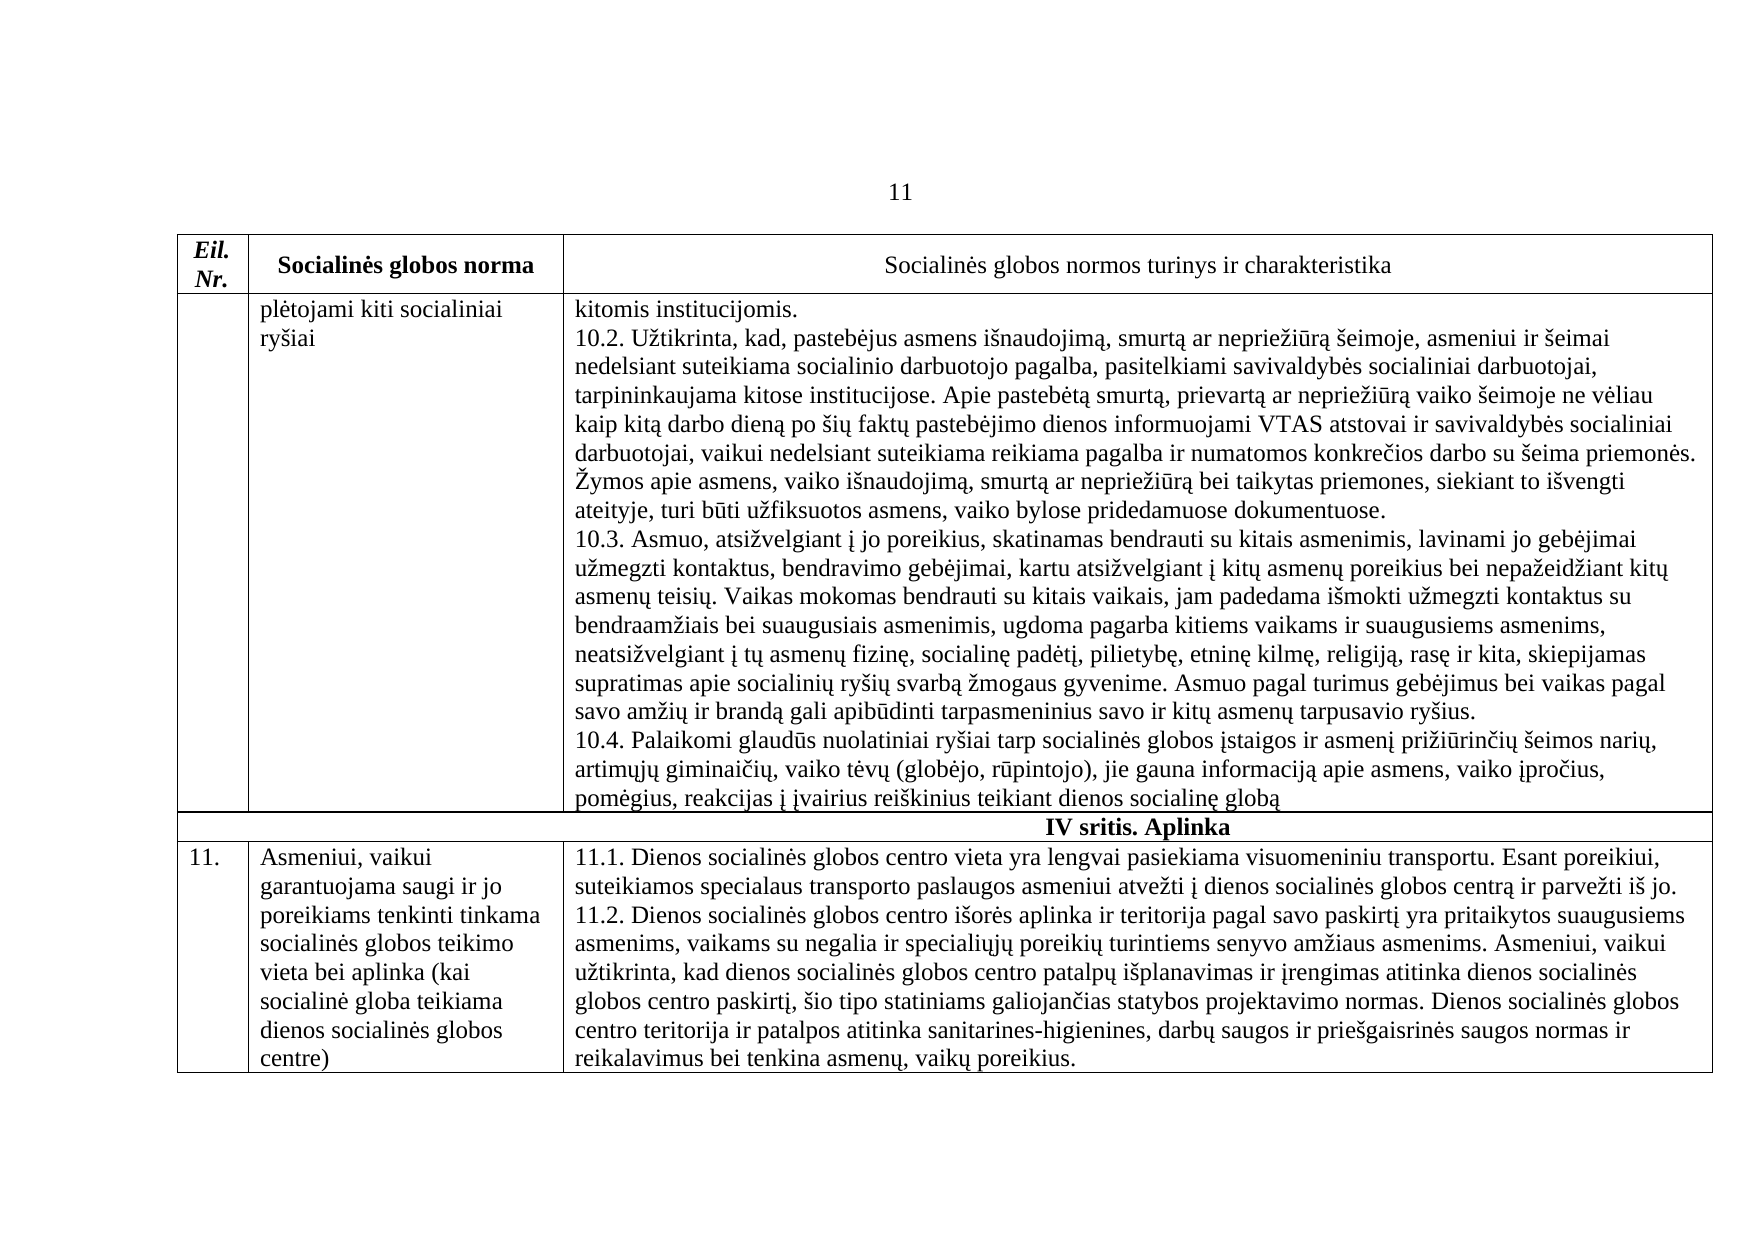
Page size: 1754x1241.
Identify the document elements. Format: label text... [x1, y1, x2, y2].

table_header Eil. Nr. [178, 235, 248, 293]
table_cell 11.1. Dienos socialinės globos centro vieta yra lengvai pasiekiama visuomeniniu transportu. Esant poreikiui, suteikiamos specialaus transporto paslaugos asmeniui atvežti į dienos socialinės globos centrą ir parvežti iš jo. 11.2. Dienos socialinės globos centro išorės aplinka ir teritorija pagal savo paskirtį yra pritaikytos suaugusiems asmenims, vaikams su negalia ir specialiųjų poreikių turintiems senyvo amžiaus asmenims. Asmeniui, vaikui užtikrinta, kad dienos socialinės globos centro patalpų išplanavimas ir įrengimas atitinka dienos socialinės globos centro paskirtį, šio tipo statiniams galiojančias statybos projektavimo normas. Dienos socialinės globos centro teritorija ir patalpos atitinka sanitarines-higienines, darbų saugos ir priešgaisrinės saugos normas ir reikalavimus bei tenkina asmenų, vaikų poreikius. [564, 842, 1712, 1072]
table_cell 11. [178, 842, 248, 1072]
table_cell kitomis institucijomis. 10.2. Užtikrinta, kad, pastebėjus asmens išnaudojimą, smurtą ar nepriežiūrą šeimoje, asmeniui ir šeimai nedelsiant suteikiama socialinio darbuotojo pagalba, pasitelkiami savivaldybės socialiniai darbuotojai, tarpininkaujama kitose institucijose. Apie pastebėtą smurtą, prievartą ar nepriežiūrą vaiko šeimoje ne vėliau kaip kitą darbo dieną po šių faktų pastebėjimo dienos informuojami VTAS atstovai ir savivaldybės socialiniai darbuotojai, vaikui nedelsiant suteikiama reikiama pagalba ir numatomos konkrečios darbo su šeima priemonės. Žymos apie asmens, vaiko išnaudojimą, smurtą ar nepriežiūrą bei taikytas priemones, siekiant to išvengti ateityje, turi būti užfiksuotos asmens, vaiko bylose pridedamuose dokumentuose. 10.3. Asmuo, atsižvelgiant į jo poreikius, skatinamas bendrauti su kitais asmenimis, lavinami jo gebėjimai užmegzti kontaktus, bendravimo gebėjimai, kartu atsižvelgiant į kitų asmenų poreikius bei nepažeidžiant kitų asmenų teisių. Vaikas mokomas bendrauti su kitais vaikais, jam padedama išmokti užmegzti kontaktus su bendraamžiais bei suaugusiais asmenimis, ugdoma pagarba kitiems vaikams ir suaugusiems asmenims, neatsižvelgiant į tų asmenų fizinę, socialinę padėtį, pilietybę, etninę kilmę, religiją, rasę ir kita, skiepijamas supratimas apie socialinių ryšių svarbą žmogaus gyvenime. Asmuo pagal turimus gebėjimus bei vaikas pagal savo amžių ir brandą gali apibūdinti tarpasmeninius savo ir kitų asmenų tarpusavio ryšius. 10.4. Palaikomi glaudūs nuolatiniai ryšiai tarp socialinės globos įstaigos ir asmenį prižiūrinčių šeimos narių, artimųjų giminaičių, vaiko tėvų (globėjo, rūpintojo), jie gauna informaciją apie asmens, vaiko įpročius, pomėgius, reakcijas į įvairius reiškinius teikiant dienos socialinę globą [564, 294, 1712, 811]
table_header Socialinės globos normos turinys ir charakteristika [564, 235, 1712, 293]
table_cell [249, 813, 563, 841]
table_cell plėtojami kiti socialiniai ryšiai [249, 294, 563, 811]
table_cell [178, 813, 248, 841]
table_cell IV sritis. Aplinka [563, 813, 1712, 841]
table_cell Asmeniui, vaikui garantuojama saugi ir jo poreikiams tenkinti tinkama socialinės globos teikimo vieta bei aplinka (kai socialinė globa teikiama dienos socialinės globos centre) [249, 842, 563, 1072]
table_header Socialinės globos norma [249, 235, 563, 293]
table_cell [178, 294, 248, 811]
